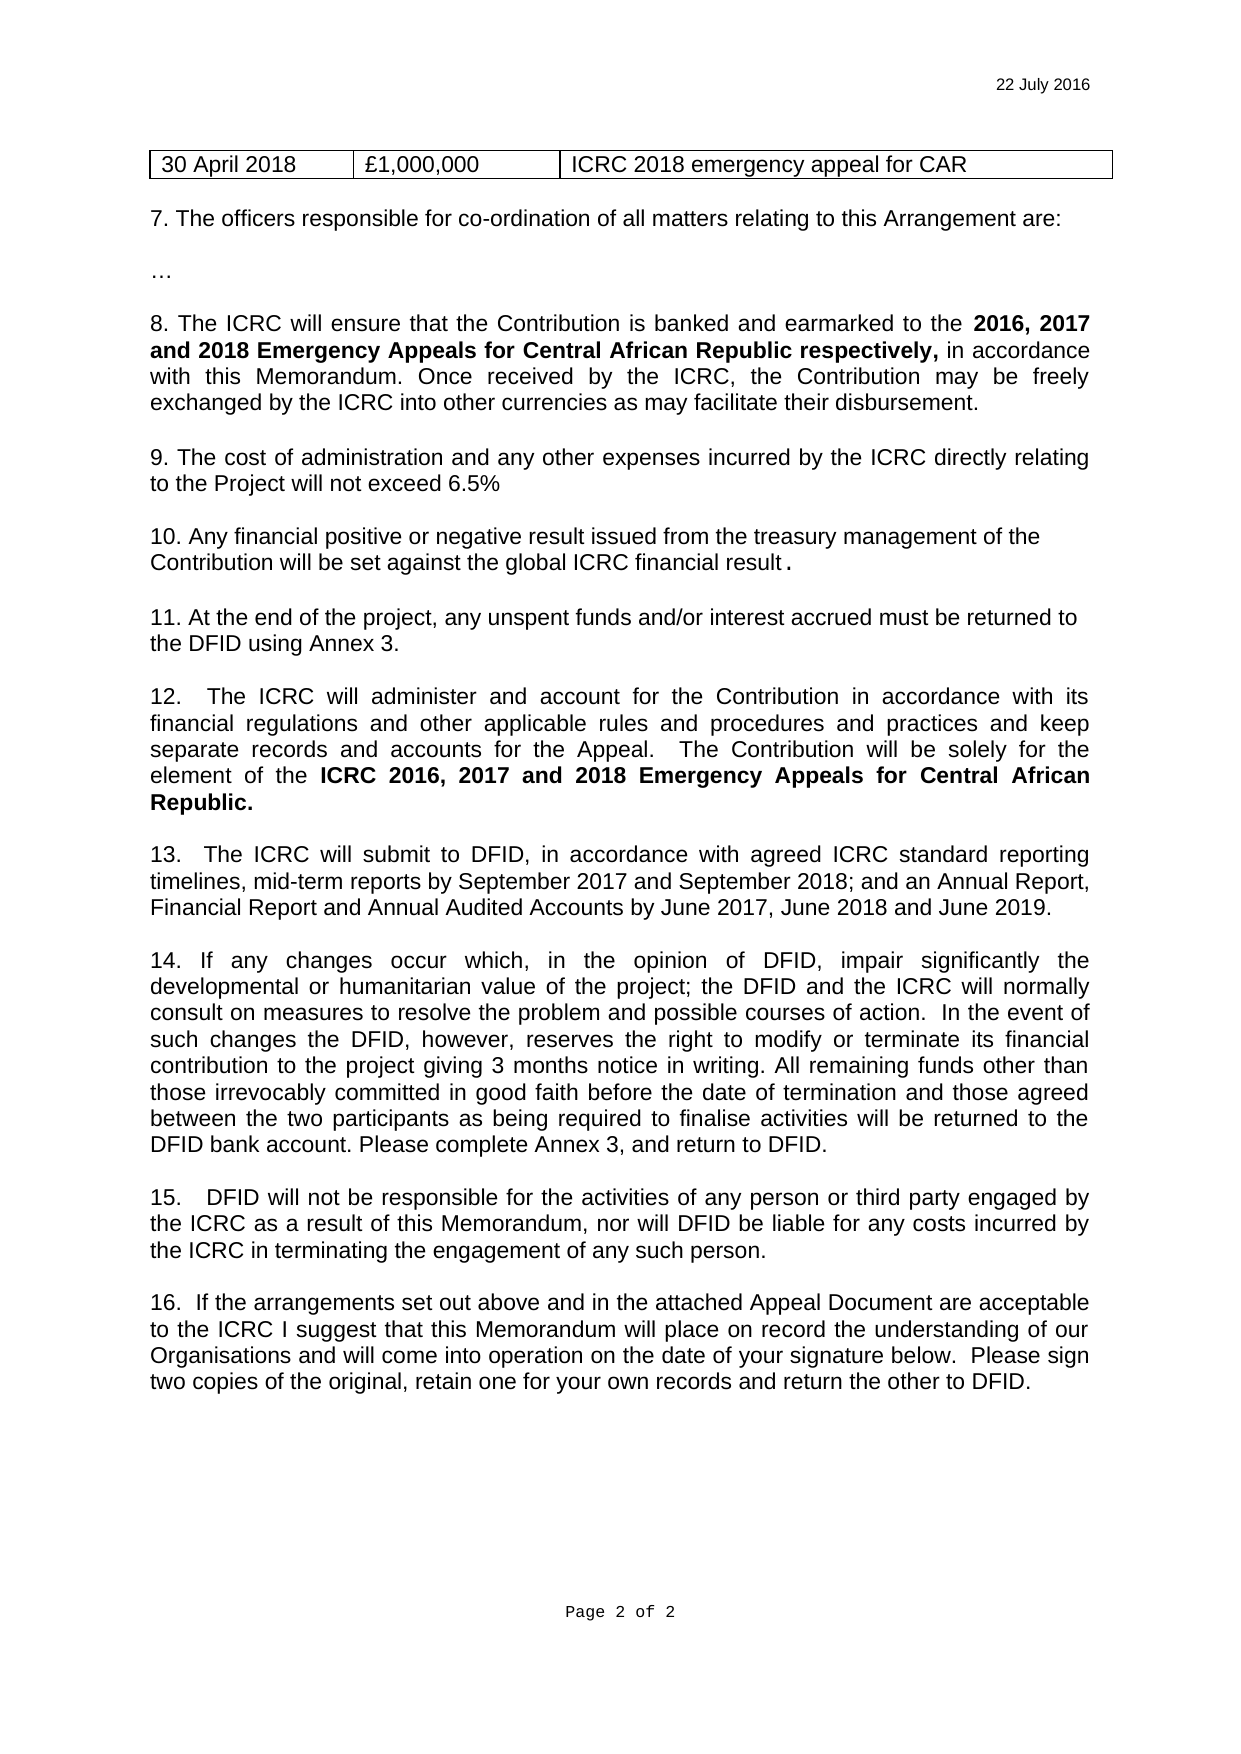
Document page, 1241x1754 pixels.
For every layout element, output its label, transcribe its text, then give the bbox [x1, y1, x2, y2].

text 15. DFID will not be responsible for the activities of any person or third party engaged by the ICRC as a result of this Memorandum, nor will DFID be liable for any costs incurred by the ICRC in terminating the engagement of any such person. [150, 1184, 1090, 1263]
text 12. The ICRC will administer and account for the Contribution in accordance with its financial regulations and other applicable rules and procedures and practices and keep separate records and accounts for the Appeal. The Contribution will be solely for the element of the ICRC 2016, 2017 and 2018 Emergency Appeals for Central African Republic. [150, 683, 1090, 815]
text 16. If the arrangements set out above and in the attached Appeal Document are acceptable to the ICRC I suggest that this Memorandum will place on record the understanding of our Organisations and will come into operation on the date of your signature below. Please sign two copies of the original, retain one for your own records and return the other to DFID. [150, 1289, 1090, 1395]
table_cell £1,000,000 [354, 151, 559, 177]
text 14. If any changes occur which, in the opinion of DFID, impair significantly the developmental or humanitarian value of the project; the DFID and the ICRC will normally consult on measures to resolve the problem and possible courses of action. In the event of such changes the DFID, however, reserves the right to modify or terminate its financial contribution to the project giving 3 months notice in writing. All remaining funds other than those irrevocably committed in good faith before the date of termination and those agreed between the two participants as being required to finalise activities will be returned to the DFID bank account. Please complete Annex 3, and return to DFID. [150, 947, 1090, 1157]
text 8. The ICRC will ensure that the Contribution is banked and earmarked to the 2016, 2017 and 2018 Emergency Appeals for Central African Republic respectively, in accordance with this Memorandum. Once received by the ICRC, the Contribution may be freely exchanged by the ICRC into other currencies as may facilitate their disbursement. [150, 310, 1090, 416]
text … [150, 257, 1090, 284]
table_cell 30 April 2018 [151, 151, 353, 177]
text 10. Any financial positive or negative result issued from the treasury management of the Contribution will be set against the global ICRC financial result. [150, 523, 1090, 578]
text 7. The officers responsible for co-ordination of all matters relating to this Arrangement are: [150, 205, 1090, 231]
text 9. The cost of administration and any other expenses incurred by the ICRC directly relating to the Project will not exceed 6.5% [150, 444, 1090, 497]
text 13. The ICRC will submit to DFID, in accordance with agreed ICRC standard reporting timelines, mid-term reports by September 2017 and September 2018; and an Annual Report, Financial Report and Annual Audited Accounts by June 2017, June 2018 and June 2019. [150, 841, 1090, 920]
table_cell ICRC 2018 emergency appeal for CAR [561, 151, 1112, 177]
text 11. At the end of the project, any unspent funds and/or interest accrued must be returned to the DFID using Annex 3. [150, 604, 1090, 657]
